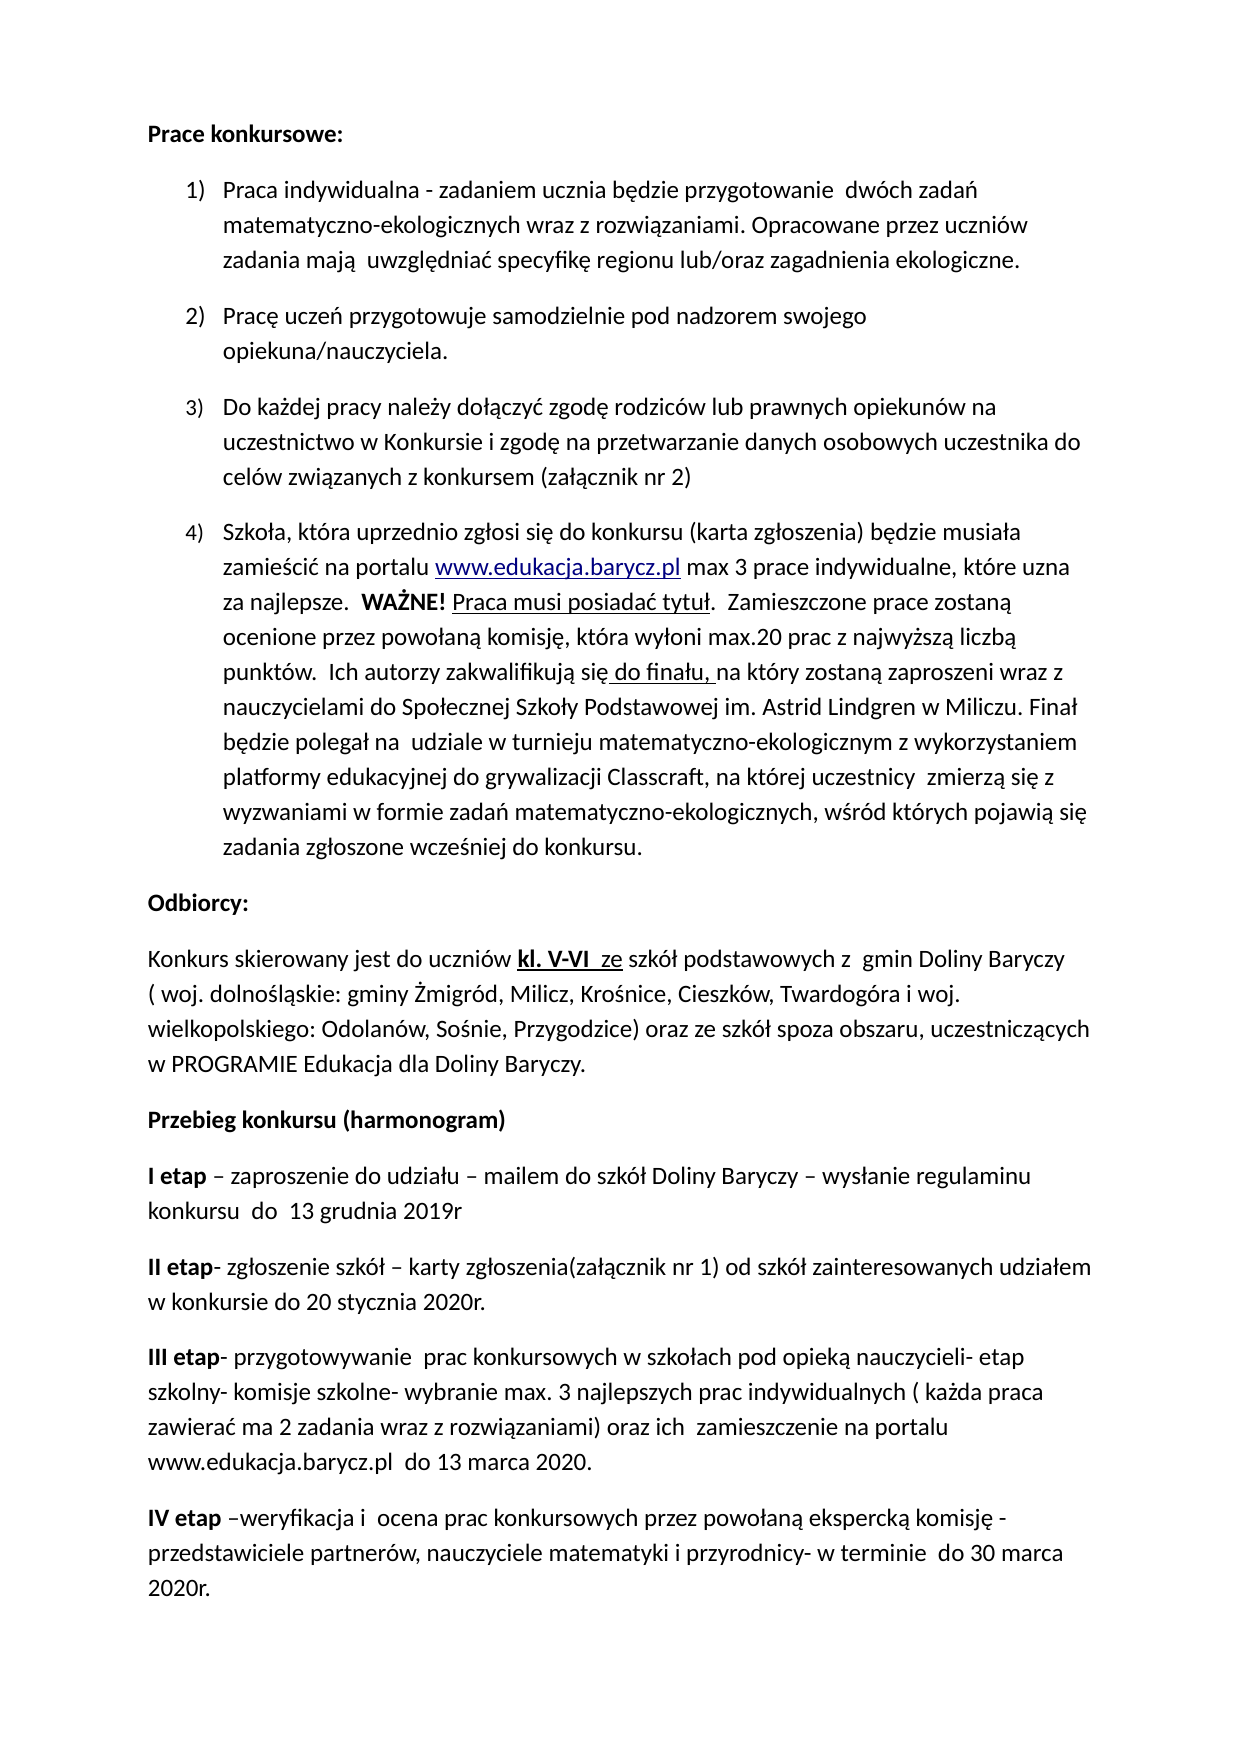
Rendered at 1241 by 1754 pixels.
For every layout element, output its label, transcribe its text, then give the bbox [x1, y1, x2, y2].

list Szkoła, która uprzednio zgłosi się do konkursu (karta zgłoszenia) będzie musiała zamieścić na portalu www.edukacja.barycz.pl max 3 prace indywidualne, które uzna za najlepsze. WAŻNE! Praca musi posiadać tytuł. Zamieszczone prace zostaną ocenione przez powołaną komisję, która wyłoni max.20 prac z najwyższą liczbą punktów. Ich autorzy zakwalifikują się do finału, na który zostaną zaproszeni wraz z nauczycielami do Społecznej Szkoły Podstawowej im. Astrid Lindgren w Miliczu. Finał będzie polegał na udziale w turnieju matematyczno-ekologicznym z wykorzystaniem platformy edukacyjnej do grywalizacji Classcraft, na której uczestnicy zmierzą się z wyzwaniami w formie zadań matematyczno-ekologicznych, wśród których pojawią się zadania zgłoszone wcześniej do konkursu. [185, 517, 1093, 862]
text Prace konkursowe: [148, 118, 1093, 149]
list Pracę uczeń przygotowuje samodzielnie pod nadzorem swojego opiekuna/nauczyciela. [185, 300, 1093, 365]
text IV etap –weryfikacja i ocena prac konkursowych przez powołaną ekspercką komisję - przedstawiciele partnerów, nauczyciele matematyki i przyrodnicy- w terminie do 30 marca 2020r. [148, 1502, 1093, 1603]
text II etap- zgłoszenie szkół – karty zgłoszenia(załącznik nr 1) od szkół zainteresowanych udziałem w konkursie do 20 stycznia 2020r. [148, 1251, 1093, 1316]
text Odbiorcy: [148, 887, 1093, 918]
text Konkurs skierowany jest do uczniów kl. V-VI ze szkół podstawowych z gmin Doliny Baryczy ( woj. dolnośląskie: gminy Żmigród, Milicz, Krośnice, Cieszków, Twardogóra i woj. wielkopolskiego: Odolanów, Sośnie, Przygodzice) oraz ze szkół spoza obszaru, uczestniczących w PROGRAMIE Edukacja dla Doliny Baryczy. [148, 943, 1093, 1079]
text III etap- przygotowywanie prac konkursowych w szkołach pod opieką nauczycieli- etap szkolny- komisje szkolne- wybranie max. 3 najlepszych prac indywidualnych ( każda praca zawierać ma 2 zadania wraz z rozwiązaniami) oraz ich zamieszczenie na portalu www.edukacja.barycz.pl do 13 marca 2020. [148, 1342, 1093, 1477]
text I etap – zaproszenie do udziału – mailem do szkół Doliny Baryczy – wysłanie regulaminu konkursu do 13 grudnia 2019r [148, 1160, 1093, 1225]
text Przebieg konkursu (harmonogram) [148, 1104, 1093, 1134]
list Praca indywidualna - zadaniem ucznia będzie przygotowanie dwóch zadań matematyczno-ekologicznych wraz z rozwiązaniami. Opracowane przez uczniów zadania mają uwzględniać specyfikę regionu lub/oraz zagadnienia ekologiczne. [185, 174, 1093, 274]
list Do każdej pracy należy dołączyć zgodę rodziców lub prawnych opiekunów na uczestnictwo w Konkursie i zgodę na przetwarzanie danych osobowych uczestnika do celów związanych z konkursem (załącznik nr 2) [185, 391, 1093, 491]
